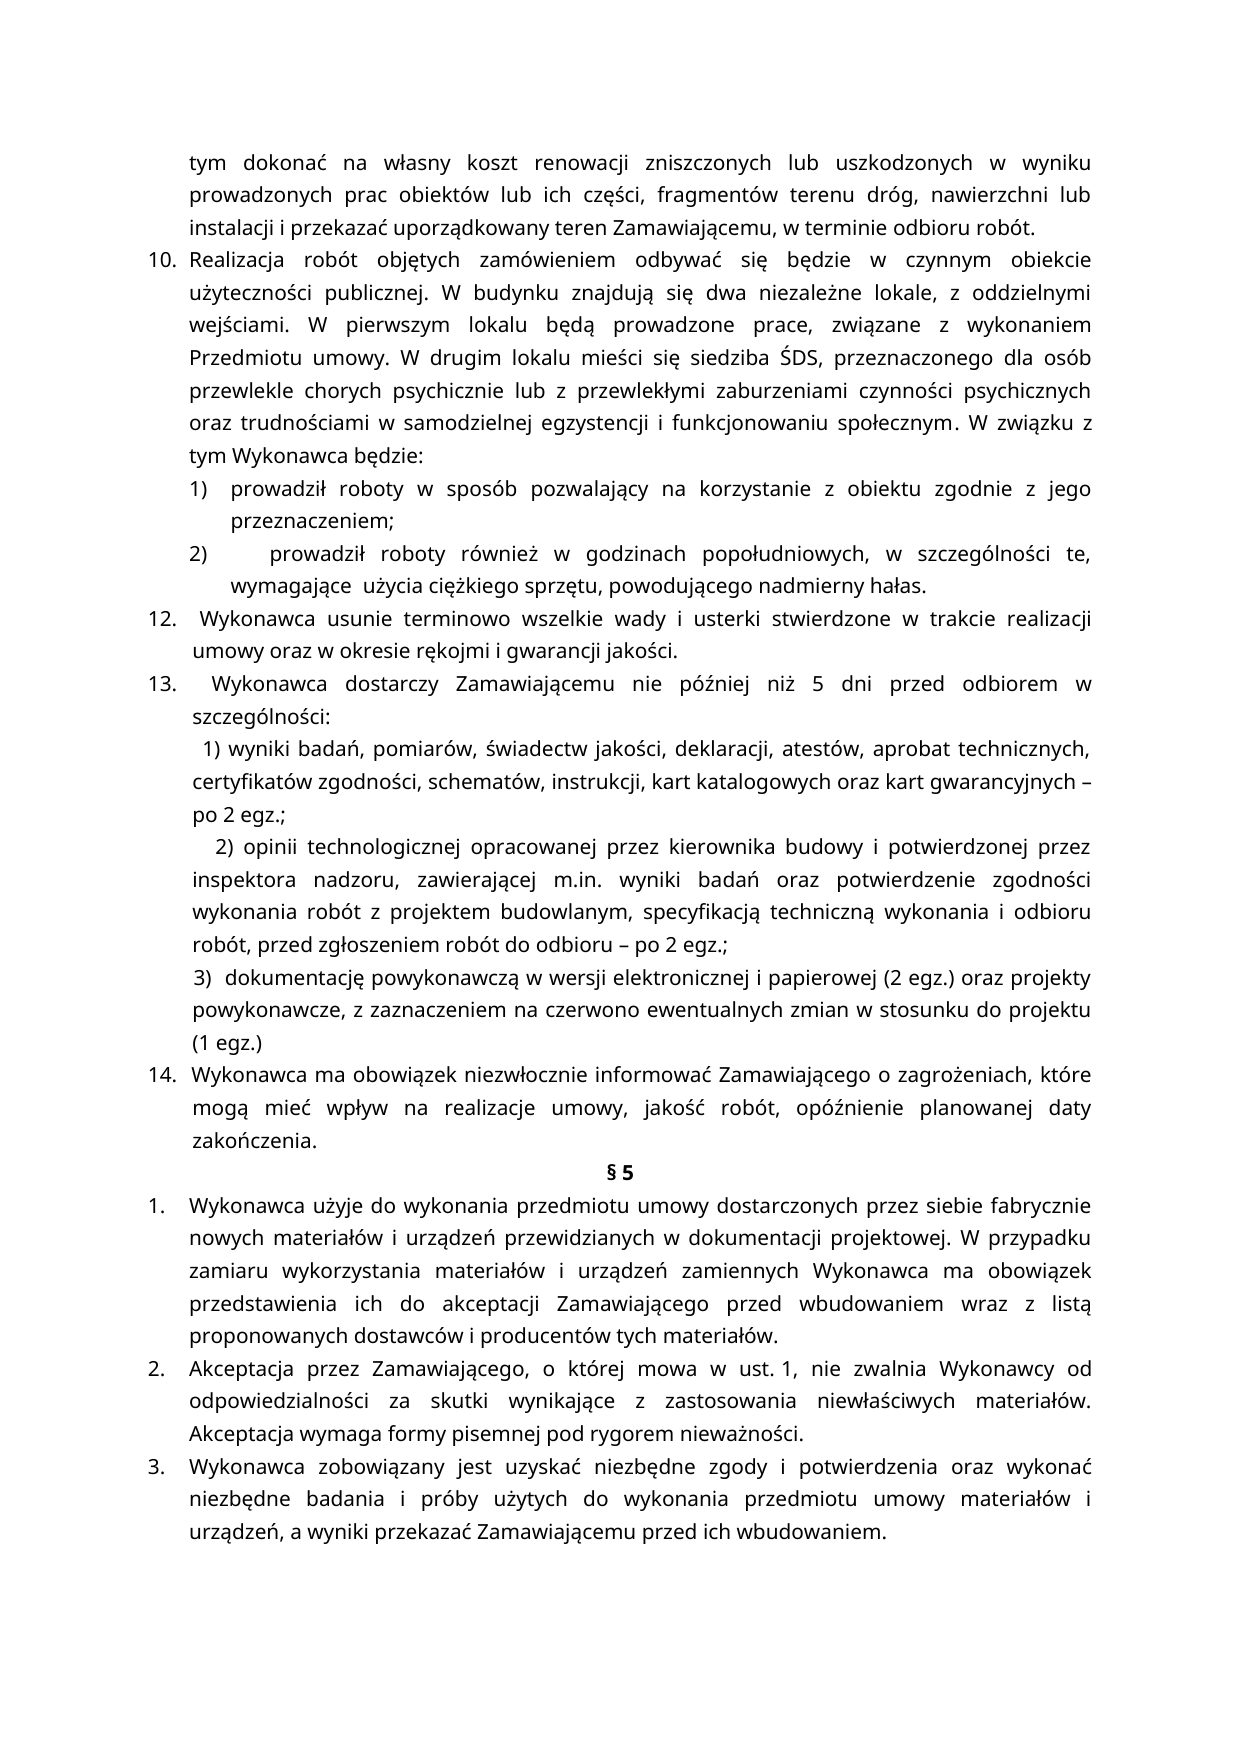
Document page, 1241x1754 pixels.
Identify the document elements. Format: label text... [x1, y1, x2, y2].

text 3. Wykonawca zobowiązany jest uzyskać niezbędne zgody i potwierdzenia oraz wykonać niezbędne badania i próby użytych do wykonania przedmiotu umowy materiałów i urządzeń, a wyniki przekazać Zamawiającemu przed ich wbudowaniem. [148, 1452, 1093, 1545]
text 13. Wykonawca dostarczy Zamawiającemu nie później niż 5 dni przed odbiorem w szczególności: [148, 669, 1093, 730]
text 1) prowadził roboty w sposób pozwalający na korzystanie z obiektu zgodnie z jego przeznaczeniem; [189, 474, 1093, 535]
text tym dokonać na własny koszt renowacji zniszczonych lub uszkodzonych w wyniku prowadzonych prac obiektów lub ich części, fragmentów terenu dróg, nawierzchni lub instalacji i przekazać uporządkowany teren Zamawiającemu, w terminie odbioru robót. [148, 148, 1093, 241]
text 12. Wykonawca usunie terminowo wszelkie wady i usterki stwierdzone w trakcie realizacji umowy oraz w okresie rękojmi i gwarancji jakości. [148, 604, 1093, 665]
text 2) opinii technologicznej opracowanej przez kierownika budowy i potwierdzonej przez inspektora nadzoru, zawierającej m.in. wyniki badań oraz potwierdzenie zgodności wykonania robót z projektem budowlanym, specyfikacją techniczną wykonania i odbioru robót, przed zgłoszeniem robót do odbioru – po 2 egz.; [148, 832, 1093, 958]
text 3) dokumentację powykonawczą w wersji elektronicznej i papierowej (2 egz.) oraz projekty powykonawcze, z zaznaczeniem na czerwono ewentualnych zmian w stosunku do projektu (1 egz.) [148, 963, 1093, 1056]
text § 5 [148, 1158, 1093, 1187]
text 14. Wykonawca ma obowiązek niezwłocznie informować Zamawiającego o zagrożeniach, które mogą mieć wpływ na realizacje umowy, jakość robót, opóźnienie planowanej daty zakończenia. [148, 1061, 1093, 1154]
text 2) prowadził roboty również w godzinach popołudniowych, w szczególności te, wymagające użycia ciężkiego sprzętu, powodującego nadmierny hałas. [189, 539, 1093, 600]
text 1) wyniki badań, pomiarów, świadectw jakości, deklaracji, atestów, aprobat technicznych, certyfikatów zgodności, schematów, instrukcji, kart katalogowych oraz kart gwarancyjnych – po 2 egz.; [148, 734, 1093, 828]
text 10. Realizacja robót objętych zamówieniem odbywać się będzie w czynnym obiekcie użyteczności publicznej. W budynku znajdują się dwa niezależne lokale, z oddzielnymi wejściami. W pierwszym lokalu będą prowadzone prace, związane z wykonaniem Przedmiotu umowy. W drugim lokalu mieści się siedziba ŚDS, przeznaczonego dla osób przewlekle chorych psychicznie lub z przewlekłymi zaburzeniami czynności psychicznych oraz trudnościami w samodzielnej egzystencji i funkcjonowaniu społecznym. W związku z tym Wykonawca będzie: [148, 245, 1093, 469]
text 1. Wykonawca użyje do wykonania przedmiotu umowy dostarczonych przez siebie fabrycznie nowych materiałów i urządzeń przewidzianych w dokumentacji projektowej. W przypadku zamiaru wykorzystania materiałów i urządzeń zamiennych Wykonawca ma obowiązek przedstawienia ich do akceptacji Zamawiającego przed wbudowaniem wraz z listą proponowanych dostawców i producentów tych materiałów. [148, 1191, 1093, 1350]
text 2. Akceptacja przez Zamawiającego, o której mowa w ust. 1, nie zwalnia Wykonawcy od odpowiedzialności za skutki wynikające z zastosowania niewłaściwych materiałów. Akceptacja wymaga formy pisemnej pod rygorem nieważności. [148, 1354, 1093, 1448]
